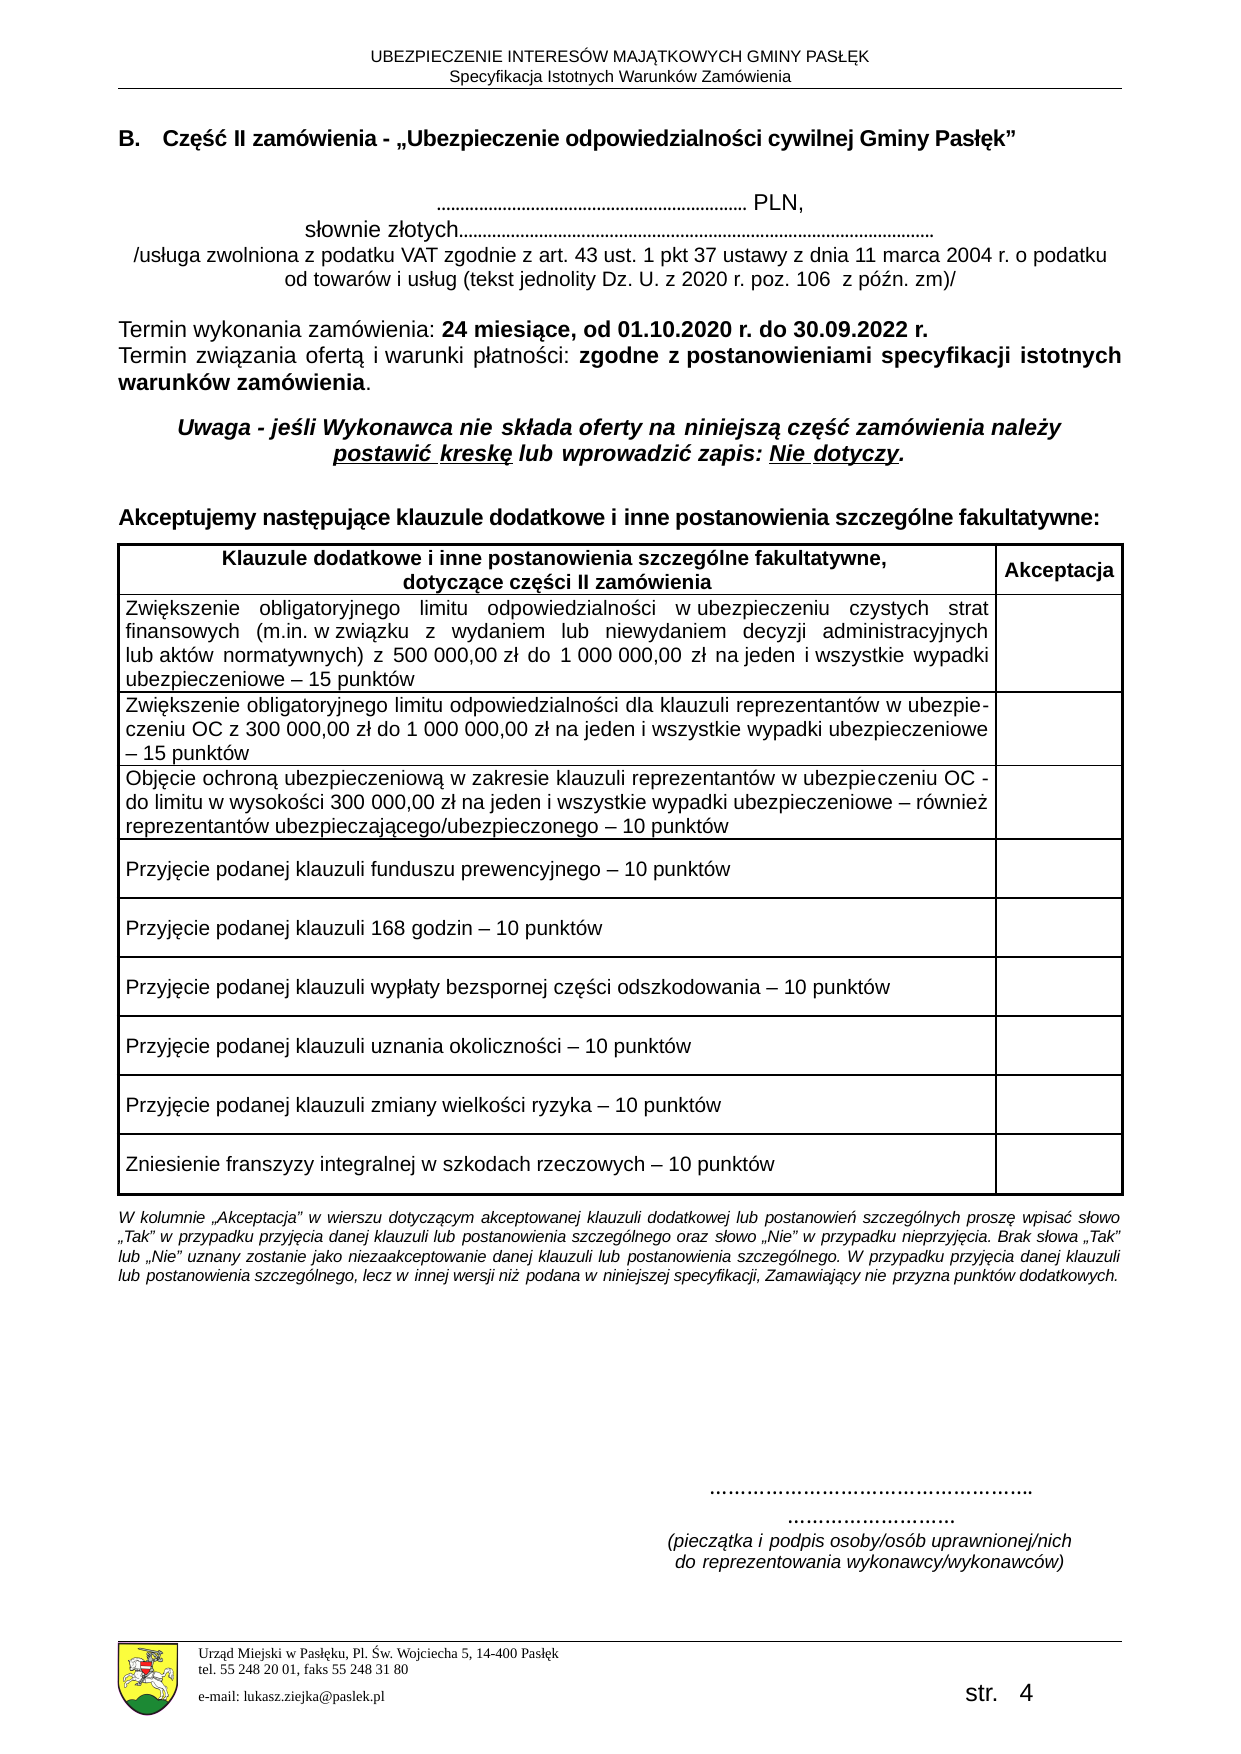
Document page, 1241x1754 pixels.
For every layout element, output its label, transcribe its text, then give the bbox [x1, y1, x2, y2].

table_header Klauzule dodatkowe i inne postanowienia szczególne fakultatywne, dotyczące części II zamówienia [120, 546, 995, 594]
text Uwaga - jeśli Wykonawca nie składa oferty na niniejszą część zamówienia należy postawić kreskę lub wprowadzić zapis: Nie dotyczy. [118, 414, 1122, 466]
picture [117, 1642, 179, 1716]
table_cell [997, 899, 1121, 956]
table_cell Przyjęcie podanej klauzuli 168 godzin – 10 punktów [120, 899, 995, 956]
table_cell [997, 766, 1121, 838]
table_cell [997, 1076, 1121, 1133]
subtitle Część II zamówienia - „Ubezpieczenie odpowiedzialności cywilnej Gminy Pasłęk” [118, 125, 1122, 151]
text /usługa zwolniona z podatku VAT zgodnie z art. 43 ust. 1 pkt 37 ustawy z dnia 11 marca 2004 r. o podatku od towarów i usług (tekst jednolity Dz. U. z 2020 r. poz. 106 z późn. zm)/ [118, 243, 1122, 291]
table_cell [997, 958, 1121, 1015]
table_cell Przyjęcie podanej klauzuli uznania okoliczności – 10 punktów [120, 1017, 995, 1074]
table_cell Zniesienie franszyzy integralnej w szkodach rzeczowych – 10 punktów [120, 1135, 995, 1192]
table_header …………………………………………….……………………… [620, 1460, 1121, 1530]
table_cell Objęcie ochroną ubezpieczeniową w zakresie klauzuli reprezentantów w ubezpie­czeniu OC - do limitu w wysokości 300 000,00 zł na jeden i wszystkie wypadki ubezpieczeniowe – również reprezentantów ubezpieczającego/ubezpieczonego – 10 punktów [120, 766, 995, 838]
table_cell Zwiększenie obligatoryjnego limitu odpowiedzialności w ubezpieczeniu czystych strat finansowych (m.in. w związku z wydaniem lub niewydaniem decyzji administracyjnych lub aktów normatywnych) z 500 000,00 zł do 1 000 000,00 zł na jeden i wszystkie wypadki ubezpieczeniowe – 15 punktów [120, 595, 995, 691]
table_cell [997, 1135, 1121, 1192]
text W kolumnie „Akceptacja” w wierszu dotyczącym akceptowanej klauzuli dodatkowej lub postanowień szczególnych proszę wpisać słowo „Tak” w przypadku przyjęcia danej klauzuli lub postanowienia szczególnego oraz słowo „Nie” w przypadku nieprzyjęcia. Brak słowa „Tak” lub „Nie” uznany zostanie jako niezaakceptowanie danej klauzuli lub postanowienia szczególnego. W przypadku przyjęcia danej klauzuli lub postanowienia szczególnego, lecz w innej wersji niż podana w niniejszej specyfikacji, Zamawiający nie przyzna punktów dodatkowych. [118, 1208, 1122, 1285]
table_cell [997, 840, 1121, 897]
table_cell [118, 1530, 619, 1573]
text Akceptujemy następujące klauzule dodatkowe i inne postanowienia szczególne fakultatywne: [118, 504, 1122, 530]
table_header Akceptacja [997, 546, 1121, 594]
table_cell [997, 1017, 1121, 1074]
table_cell (pieczątka i podpis osoby/osób uprawnionej/nich do reprezentowania wykonawcy/wykonawców) [620, 1530, 1121, 1573]
table_cell [997, 693, 1121, 764]
text .................................................................. PLN, słownie złotych..................................................................................................... [118, 188, 1122, 243]
table_cell Przyjęcie podanej klauzuli zmiany wielkości ryzyka – 10 punktów [120, 1076, 995, 1133]
text Termin wykonania zamówienia: 24 miesiące, od 01.10.2020 r. do 30.09.2022 r. [118, 316, 1122, 342]
table_cell [997, 595, 1121, 691]
table_cell Przyjęcie podanej klauzuli funduszu prewencyjnego – 10 punktów [120, 840, 995, 897]
table_header [118, 1460, 619, 1530]
table_cell Zwiększenie obligatoryjnego limitu odpowiedzialności dla klauzuli reprezentantów w ubezpie­czeniu OC z 300 000,00 zł do 1 000 000,00 zł na jeden i wszystkie wypadki ubezpieczeniowe – 15 punktów [120, 693, 995, 764]
table_cell Przyjęcie podanej klauzuli wypłaty bezspornej części odszkodowania – 10 punktów [120, 958, 995, 1015]
text Termin związania ofertą i warunki płatności: zgodne z postanowieniami specyfikacji istotnych warunków zamówienia. [118, 342, 1122, 395]
